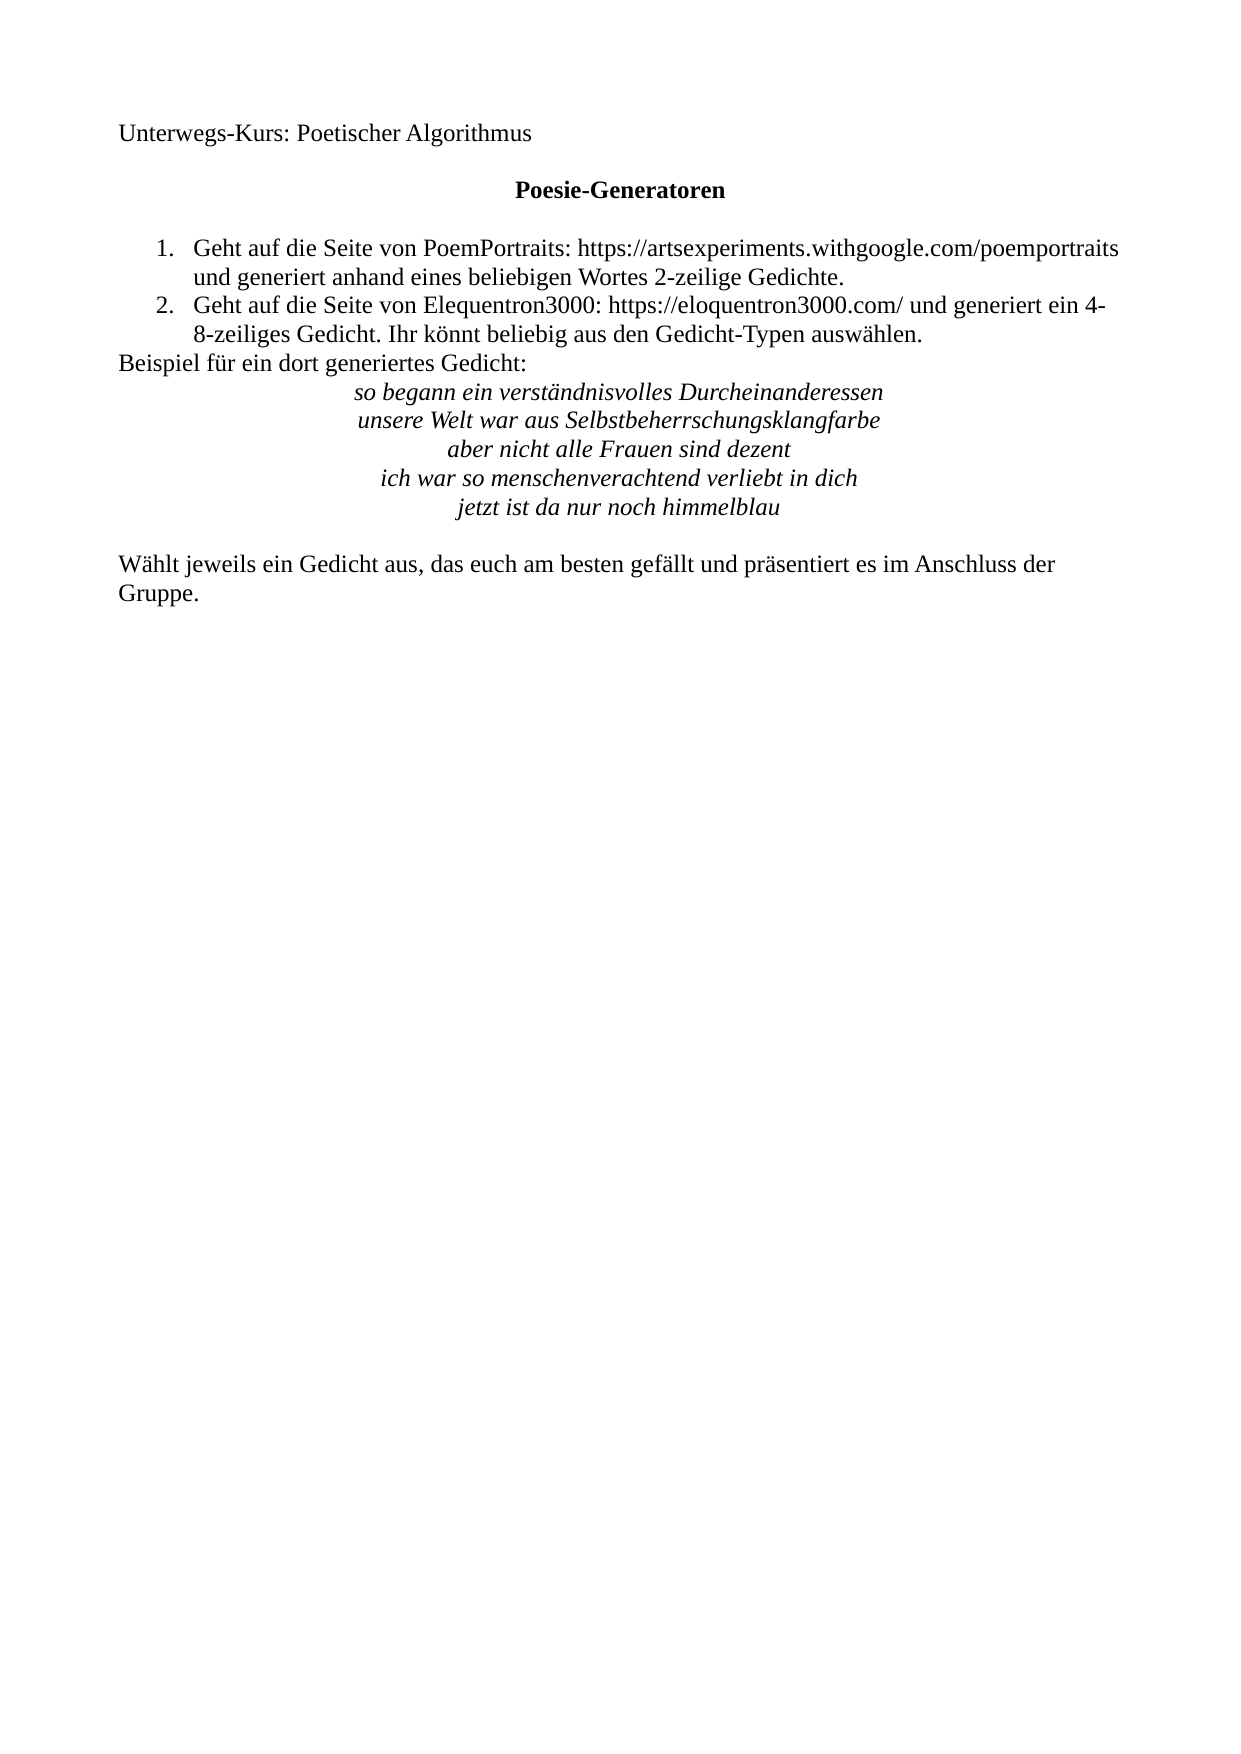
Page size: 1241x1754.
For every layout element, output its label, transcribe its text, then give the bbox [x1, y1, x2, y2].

text jetzt ist da nur noch himmelblau [118, 492, 1122, 521]
text Poesie-Generatoren [118, 176, 1122, 204]
text so begann ein verständnisvolles Durcheinanderessen [118, 377, 1122, 406]
text ich war so menschenverachtend verliebt in dich [118, 463, 1122, 492]
list Geht auf die Seite von Elequentron3000: https://eloquentron3000.com/ und generiert ein 4-8-zeiliges Gedicht. Ihr könnt beliebig aus den Gedicht-Typen auswählen. [156, 291, 1122, 348]
text aber nicht alle Frauen sind dezent [118, 434, 1122, 463]
text unsere Welt war aus Selbstbeherrschungsklangfarbe [118, 406, 1122, 434]
text Wählt jeweils ein Gedicht aus, das euch am besten gefällt und präsentiert es im Anschluss der Gruppe. [118, 549, 1122, 607]
text Unterwegs-Kurs: Poetischer Algorithmus [118, 118, 1122, 147]
text Beispiel für ein dort generiertes Gedicht: [118, 348, 1122, 377]
list Geht auf die Seite von PoemPortraits: https://artsexperiments.withgoogle.com/poemportraits und generiert anhand eines beliebigen Wortes 2-zeilige Gedichte. [156, 233, 1122, 291]
